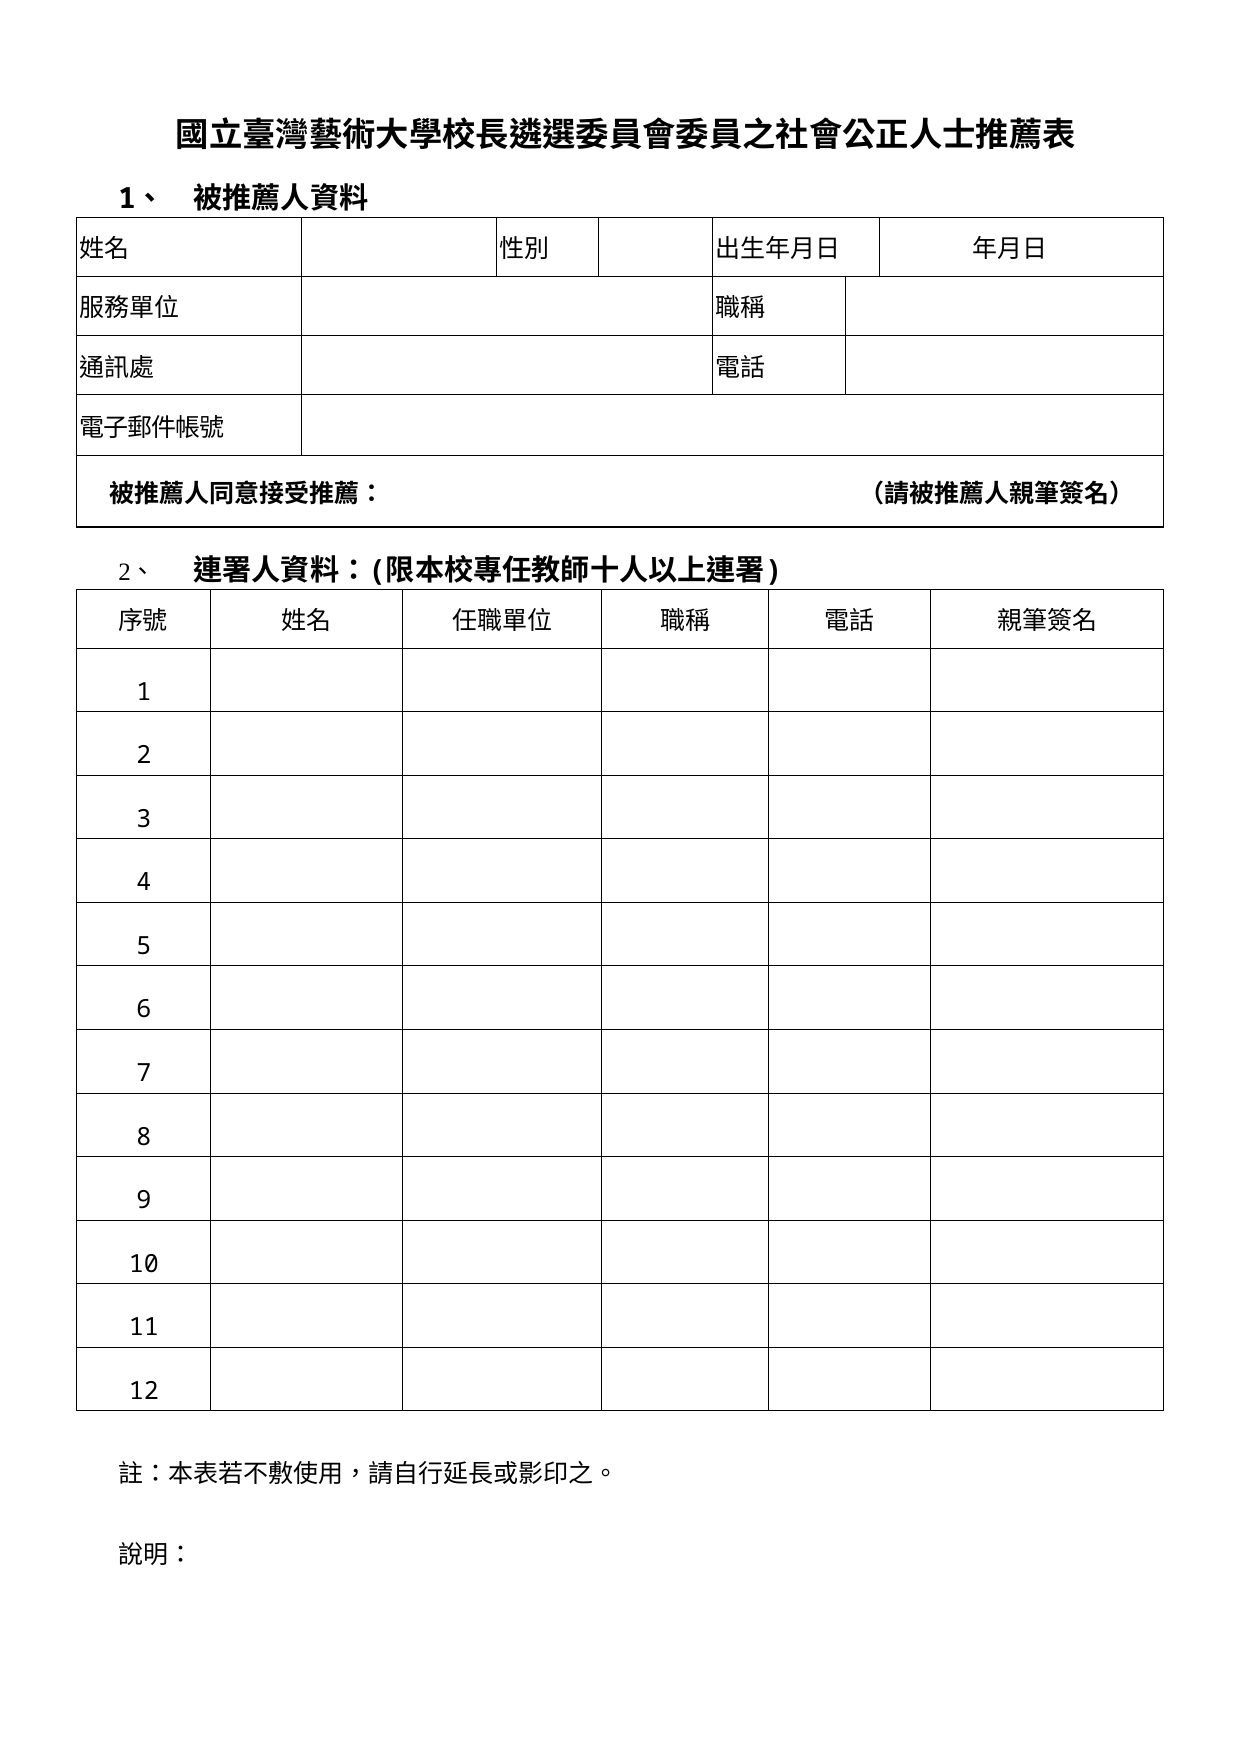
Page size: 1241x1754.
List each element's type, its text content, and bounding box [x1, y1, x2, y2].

table_cell [602, 712, 768, 775]
table_cell [931, 966, 1163, 1029]
table_cell [931, 1221, 1163, 1283]
table_cell 4 [77, 839, 210, 902]
table_header 性別 [497, 218, 598, 276]
table_cell 11 [77, 1284, 210, 1347]
table_cell [769, 1030, 930, 1092]
table_header [302, 218, 496, 276]
table_cell 服務單位 [77, 277, 301, 335]
table_cell 通訊處 [77, 336, 301, 394]
table_cell [769, 839, 930, 902]
table_cell 7 [77, 1030, 210, 1092]
table_cell [602, 903, 768, 965]
list 連署人資料：(限本校專任教師十人以上連署) [118, 546, 1122, 589]
table_cell [769, 966, 930, 1029]
table_cell [211, 1284, 402, 1347]
table_cell [403, 903, 601, 965]
table_cell [846, 336, 1163, 394]
table_cell [211, 649, 402, 711]
table_cell [403, 839, 601, 902]
table_header 職稱 [602, 590, 768, 648]
table_header 任職單位 [403, 590, 601, 648]
table_cell 6 [77, 966, 210, 1029]
table_cell 8 [77, 1094, 210, 1156]
table_cell 電話 [713, 336, 845, 394]
table_cell [211, 1030, 402, 1092]
table_header [599, 218, 712, 276]
table_cell [931, 1348, 1163, 1410]
table_cell [403, 1094, 601, 1156]
table_cell [931, 1030, 1163, 1092]
table_cell 12 [77, 1348, 210, 1410]
table_cell [602, 1030, 768, 1092]
table_cell [211, 712, 402, 775]
table_cell [931, 649, 1163, 711]
table_cell 3 [77, 776, 210, 838]
table_cell [931, 776, 1163, 838]
table_header 姓名 [77, 218, 301, 276]
table_cell [769, 1221, 930, 1283]
table_header 姓名 [211, 590, 402, 648]
table_cell [211, 966, 402, 1029]
table_cell [602, 1221, 768, 1283]
table_cell [931, 1094, 1163, 1156]
table_cell [931, 1157, 1163, 1219]
table_cell [403, 1284, 601, 1347]
list 被推薦人資料 [118, 174, 1122, 217]
table_cell [769, 1348, 930, 1410]
text 註：本表若不敷使用，請自行延長或影印之。 [118, 1430, 1122, 1492]
table_cell 9 [77, 1157, 210, 1219]
table_header 年月日 [880, 218, 1163, 276]
text 國立臺灣藝術大學校長遴選委員會委員之社會公正人士推薦表 [62, 108, 1189, 156]
table_cell [602, 1284, 768, 1347]
table_cell 5 [77, 903, 210, 965]
table_cell [403, 1157, 601, 1219]
table_cell [403, 1348, 601, 1410]
table_cell [211, 776, 402, 838]
table_cell [602, 1094, 768, 1156]
table_cell [211, 903, 402, 965]
table_cell [769, 1157, 930, 1219]
table_cell [602, 1348, 768, 1410]
table_cell [846, 277, 1163, 335]
table_cell [769, 1284, 930, 1347]
table_cell [769, 1094, 930, 1156]
table_header 序號 [77, 590, 210, 648]
table_cell 電子郵件帳號 [77, 395, 301, 455]
table_cell [769, 776, 930, 838]
table_cell [302, 277, 712, 335]
table_cell [211, 839, 402, 902]
table_cell [769, 649, 930, 711]
table_cell 1 [77, 649, 210, 711]
table_cell [602, 966, 768, 1029]
table_cell [403, 712, 601, 775]
table_cell [302, 336, 712, 394]
table_cell [403, 1030, 601, 1092]
table_cell [931, 1284, 1163, 1347]
table_cell [403, 966, 601, 1029]
table_cell [602, 776, 768, 838]
table_header 親筆簽名 [931, 590, 1163, 648]
table_cell [403, 776, 601, 838]
table_header 電話 [769, 590, 930, 648]
table_cell 被推薦人同意接受推薦： （請被推薦人親筆簽名） [77, 456, 1163, 526]
table_cell [302, 395, 1163, 455]
table_cell [931, 712, 1163, 775]
table_cell 10 [77, 1221, 210, 1283]
table_cell [211, 1348, 402, 1410]
table_cell 2 [77, 712, 210, 775]
table_cell [931, 839, 1163, 902]
table_cell [931, 903, 1163, 965]
table_cell [211, 1221, 402, 1283]
table_cell [769, 903, 930, 965]
table_cell [602, 839, 768, 902]
table_cell [211, 1157, 402, 1219]
table_cell [403, 649, 601, 711]
text 說明： [118, 1511, 1122, 1574]
table_cell [403, 1221, 601, 1283]
table_cell [211, 1094, 402, 1156]
table_header 出生年月日 [713, 218, 879, 276]
table_cell 職稱 [713, 277, 845, 335]
table_cell [769, 712, 930, 775]
table_cell [602, 1157, 768, 1219]
table_cell [602, 649, 768, 711]
